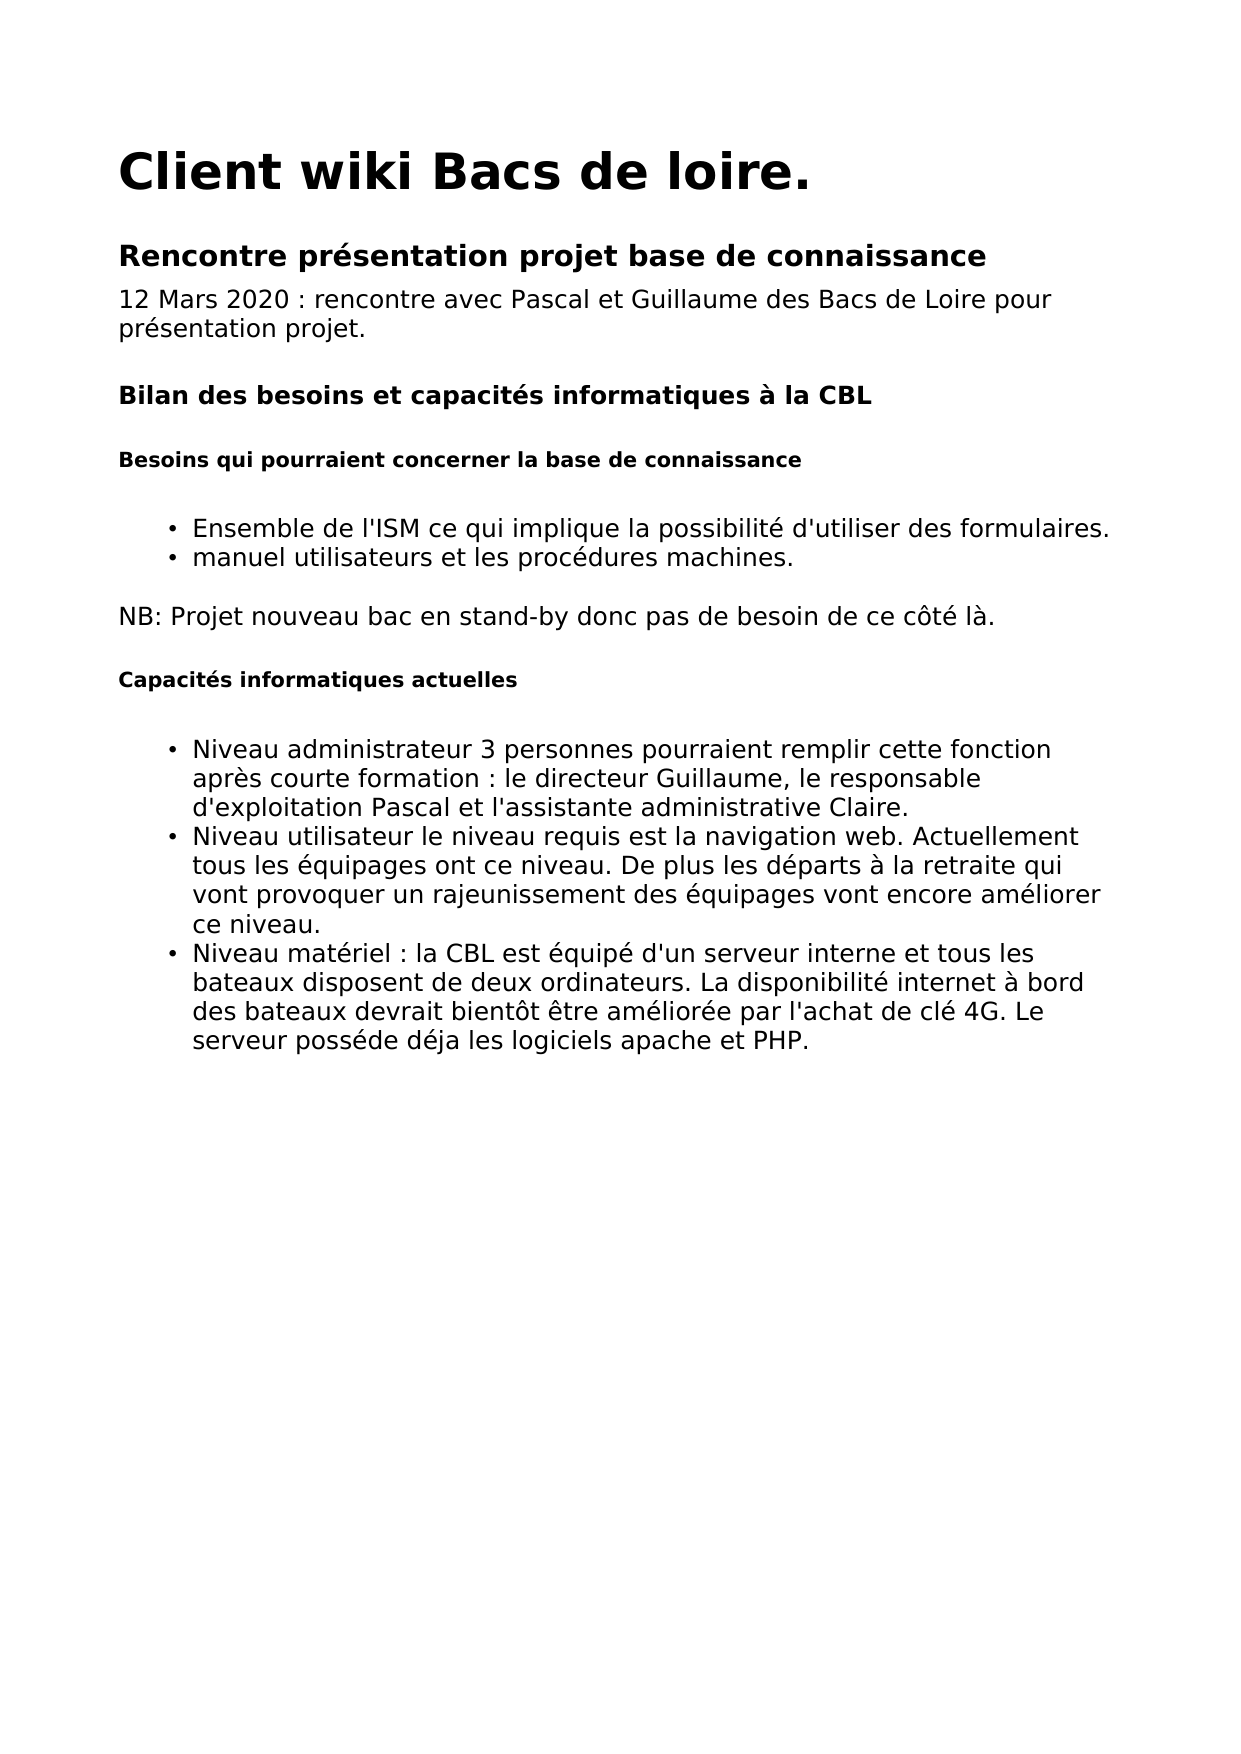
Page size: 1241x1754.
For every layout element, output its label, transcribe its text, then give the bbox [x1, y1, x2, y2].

subtitle Besoins qui pourraient concerner la base de connaissance [118, 448, 1122, 472]
subtitle Capacités informatiques actuelles [118, 668, 1122, 693]
subtitle Bilan des besoins et capacités informatiques à la CBL [118, 381, 1122, 410]
list Niveau matériel : la CBL est équipé d'un serveur interne et tous les bateaux disposent de deux ordinateurs. La disponibilité internet à bord des bateaux devrait bientôt être améliorée par l'achat de clé 4G. Le serveur posséde déja les logiciels apache et PHP. [177, 939, 1122, 1056]
list Niveau administrateur 3 personnes pourraient remplir cette fonction après courte formation : le directeur Guillaume, le responsable d'exploitation Pascal et l'assistante administrative Claire. [177, 735, 1122, 822]
list Ensemble de l'ISM ce qui implique la possibilité d'utiliser des formulaires. [177, 514, 1122, 543]
text NB: Projet nouveau bac en stand-by donc pas de besoin de ce côté là. [118, 602, 1122, 631]
subtitle Rencontre présentation projet base de connaissance [118, 239, 1122, 273]
list manuel utilisateurs et les procédures machines. [177, 543, 1122, 572]
list Niveau utilisateur le niveau requis est la navigation web. Actuellement tous les équipages ont ce niveau. De plus les départs à la retraite qui vont provoquer un rajeunissement des équipages vont encore améliorer ce niveau. [177, 822, 1122, 939]
subtitle Client wiki Bacs de loire. [118, 143, 1122, 201]
text 12 Mars 2020 : rencontre avec Pascal et Guillaume des Bacs de Loire pour présentation projet. [118, 285, 1122, 344]
